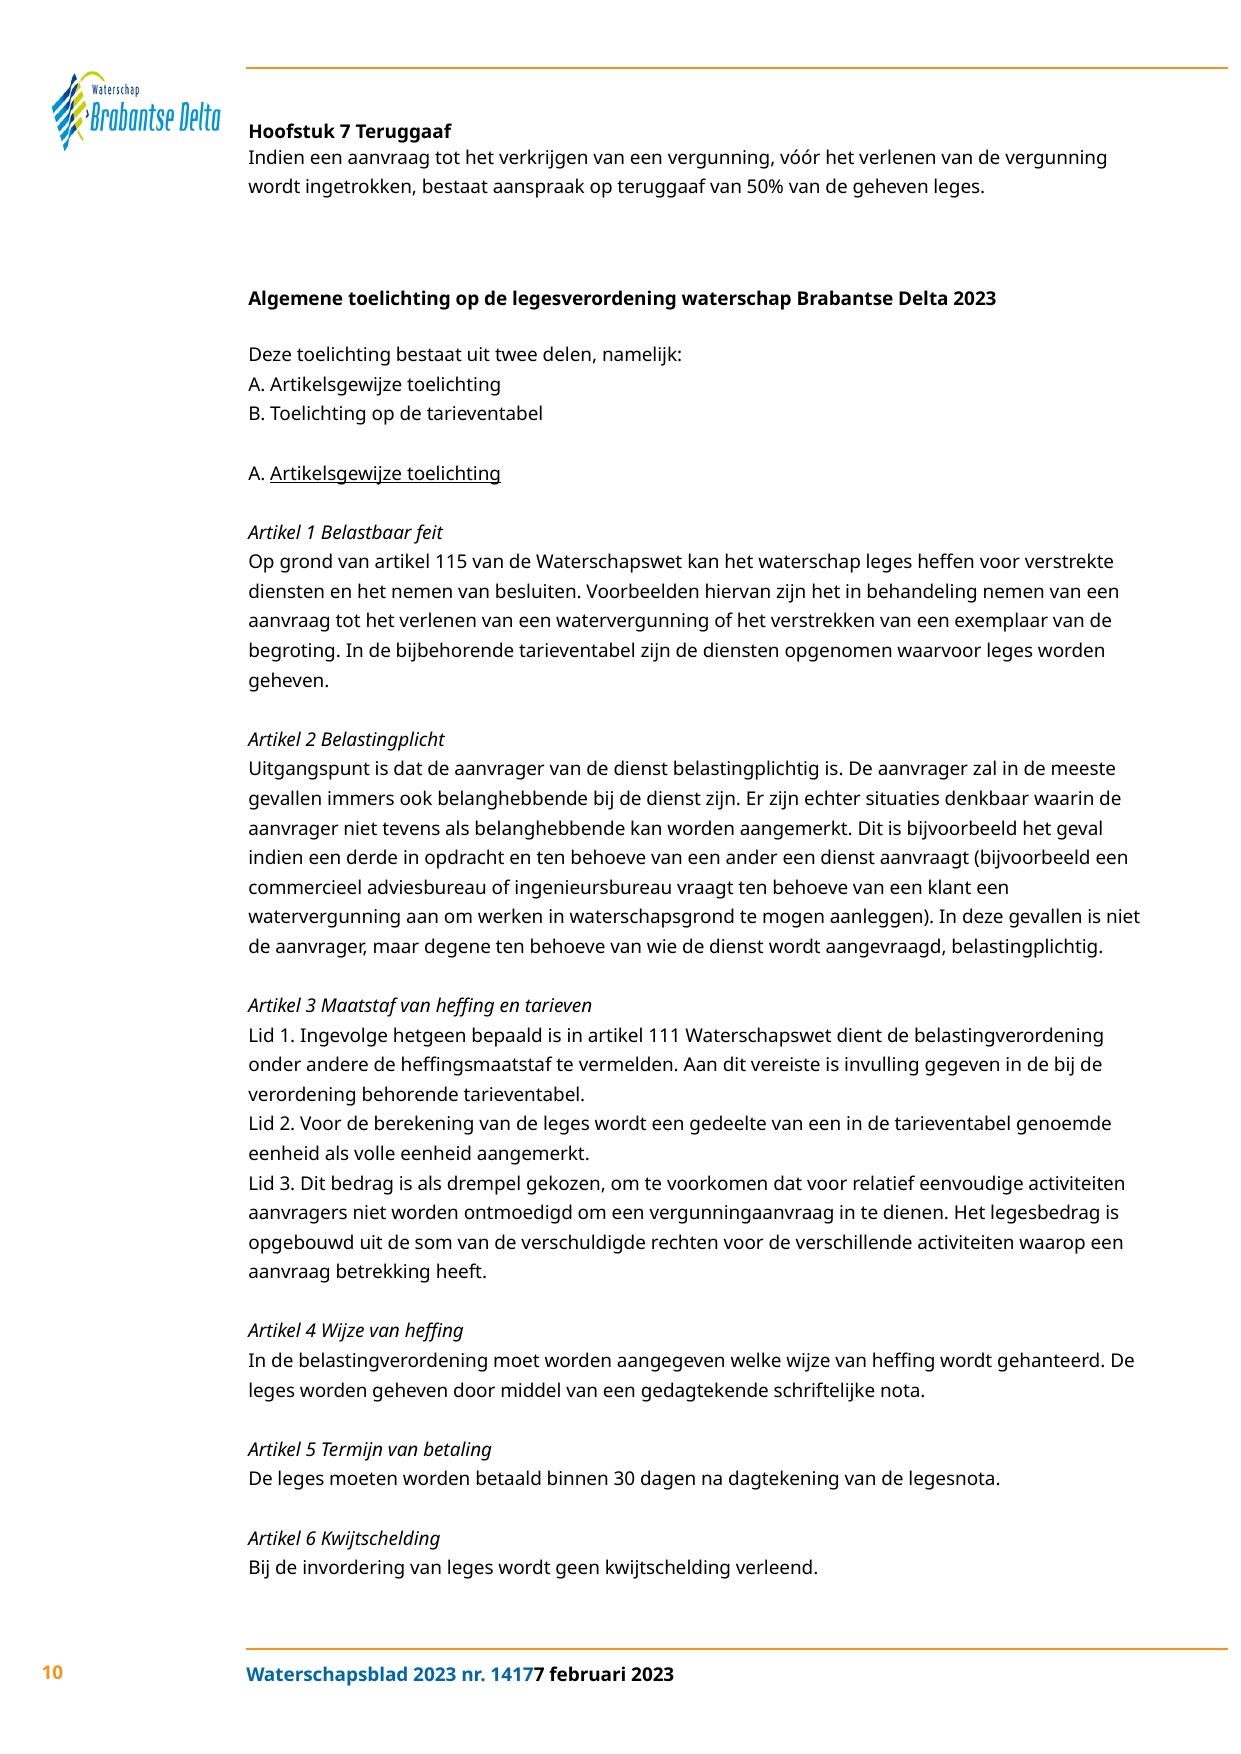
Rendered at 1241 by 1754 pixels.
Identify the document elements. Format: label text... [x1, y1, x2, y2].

text Uitgangspunt is dat de aanvrager van de dienst belastingplichtig is. De aanvrager zal in de meeste gevallen immers ook belanghebbende bij de dienst zijn. Er zijn echter situaties denkbaar waarin de aanvrager niet tevens als belanghebbende kan worden aangemerkt. Dit is bijvoorbeeld het geval indien een derde in opdracht en ten behoeve van een ander een dienst aanvraagt (bijvoorbeeld een commercieel adviesbureau of ingenieursbureau vraagt ten behoeve van een klant een watervergunning aan om werken in waterschapsgrond te mogen aanleggen). In deze gevallen is niet de aanvrager, maar degene ten behoeve van wie de dienst wordt aangevraagd, belastingplichtig. [248, 756, 1152, 959]
text A. Artikelsgewijze toelichting [248, 371, 1152, 397]
text Bij de invordering van leges wordt geen kwijtschelding verleend. [248, 1554, 1152, 1580]
text B. Toelichting op de tarieventabel [248, 401, 1152, 426]
text Deze toelichting bestaat uit twee delen, namelijk: [248, 341, 1152, 367]
text Artikel 2 Belastingplicht [248, 726, 1152, 752]
picture [41, 47, 231, 172]
text Algemene toelichting op de legesverordening waterschap Brabantse Delta 2023 [248, 283, 1152, 312]
text Lid 2. Voor de berekening van de leges wordt een gedeelte van een in de tarieventabel genoemde eenheid als volle eenheid aangemerkt. [248, 1111, 1152, 1166]
text Artikel 6 Kwijtschelding [248, 1525, 1152, 1550]
text Lid 1. Ingevolge hetgeen bepaald is in artikel 111 Waterschapswet dient de belastingverordening onder andere de heffingsmaatstaf te vermelden. Aan dit vereiste is invulling gegeven in de bij de verordening behorende tarieventabel. [248, 1022, 1152, 1107]
text Indien een aanvraag tot het verkrijgen van een vergunning, vóór het verlenen van de vergunning wordt ingetrokken, bestaat aanspraak op teruggaaf van 50% van de geheven leges. [248, 144, 1152, 199]
text Op grond van artikel 115 van de Waterschapswet kan het waterschap leges heffen voor verstrekte diensten en het nemen van besluiten. Voorbeelden hiervan zijn het in behandeling nemen van een aanvraag tot het verlenen van een watervergunning of het verstrekken van een exemplaar van de begroting. In de bijbehorende tarieventabel zijn de diensten opgenomen waarvoor leges worden geheven. [248, 548, 1152, 692]
text Artikel 1 Belastbaar feit [248, 519, 1152, 544]
text De leges moeten worden betaald binnen 30 dagen na dagtekening van de legesnota. [248, 1466, 1152, 1491]
text Hoofstuk 7 Teruggaaf [248, 116, 1152, 144]
text Artikel 4 Wijze van heffing [248, 1318, 1152, 1343]
text A. Artikelsgewijze toelichting [248, 460, 1152, 485]
text In de belastingverordening moet worden aangegeven welke wijze van heffing wordt gehanteerd. De leges worden geheven door middel van een gedagtekende schriftelijke nota. [248, 1347, 1152, 1402]
text Lid 3. Dit bedrag is als drempel gekozen, om te voorkomen dat voor relatief eenvoudige activiteiten aanvragers niet worden ontmoedigd om een vergunningaanvraag in te dienen. Het legesbedrag is opgebouwd uit de som van de verschuldigde rechten voor de verschillende activiteiten waarop een aanvraag betrekking heeft. [248, 1170, 1152, 1284]
text Artikel 3 Maatstaf van heffing en tarieven [248, 992, 1152, 1018]
text Artikel 5 Termijn van betaling [248, 1436, 1152, 1462]
